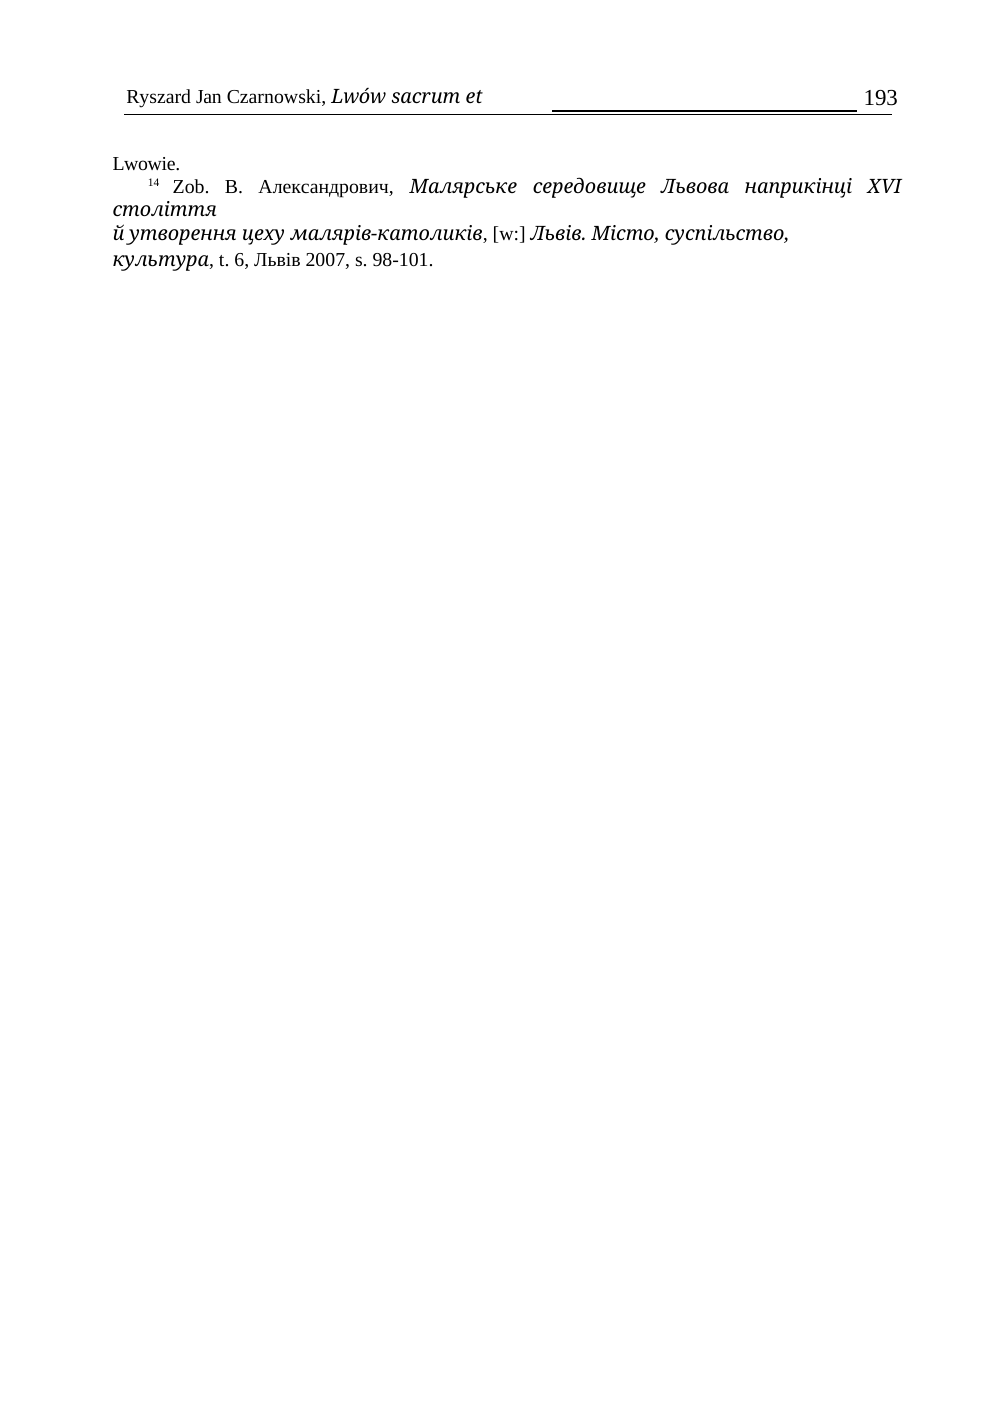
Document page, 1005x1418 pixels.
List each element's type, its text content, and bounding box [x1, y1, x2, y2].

text Lwowie. [112, 152, 880, 175]
text й утворення цеху малярів-католиків, [w:] Львів. Місто, суспільство, культура, t. 6, Львів 2007, s. 98-101. [112, 220, 889, 272]
text 14 Zob. В. Александрович, Малярське середовище Львова наприкінці XVI століття [112, 176, 904, 220]
